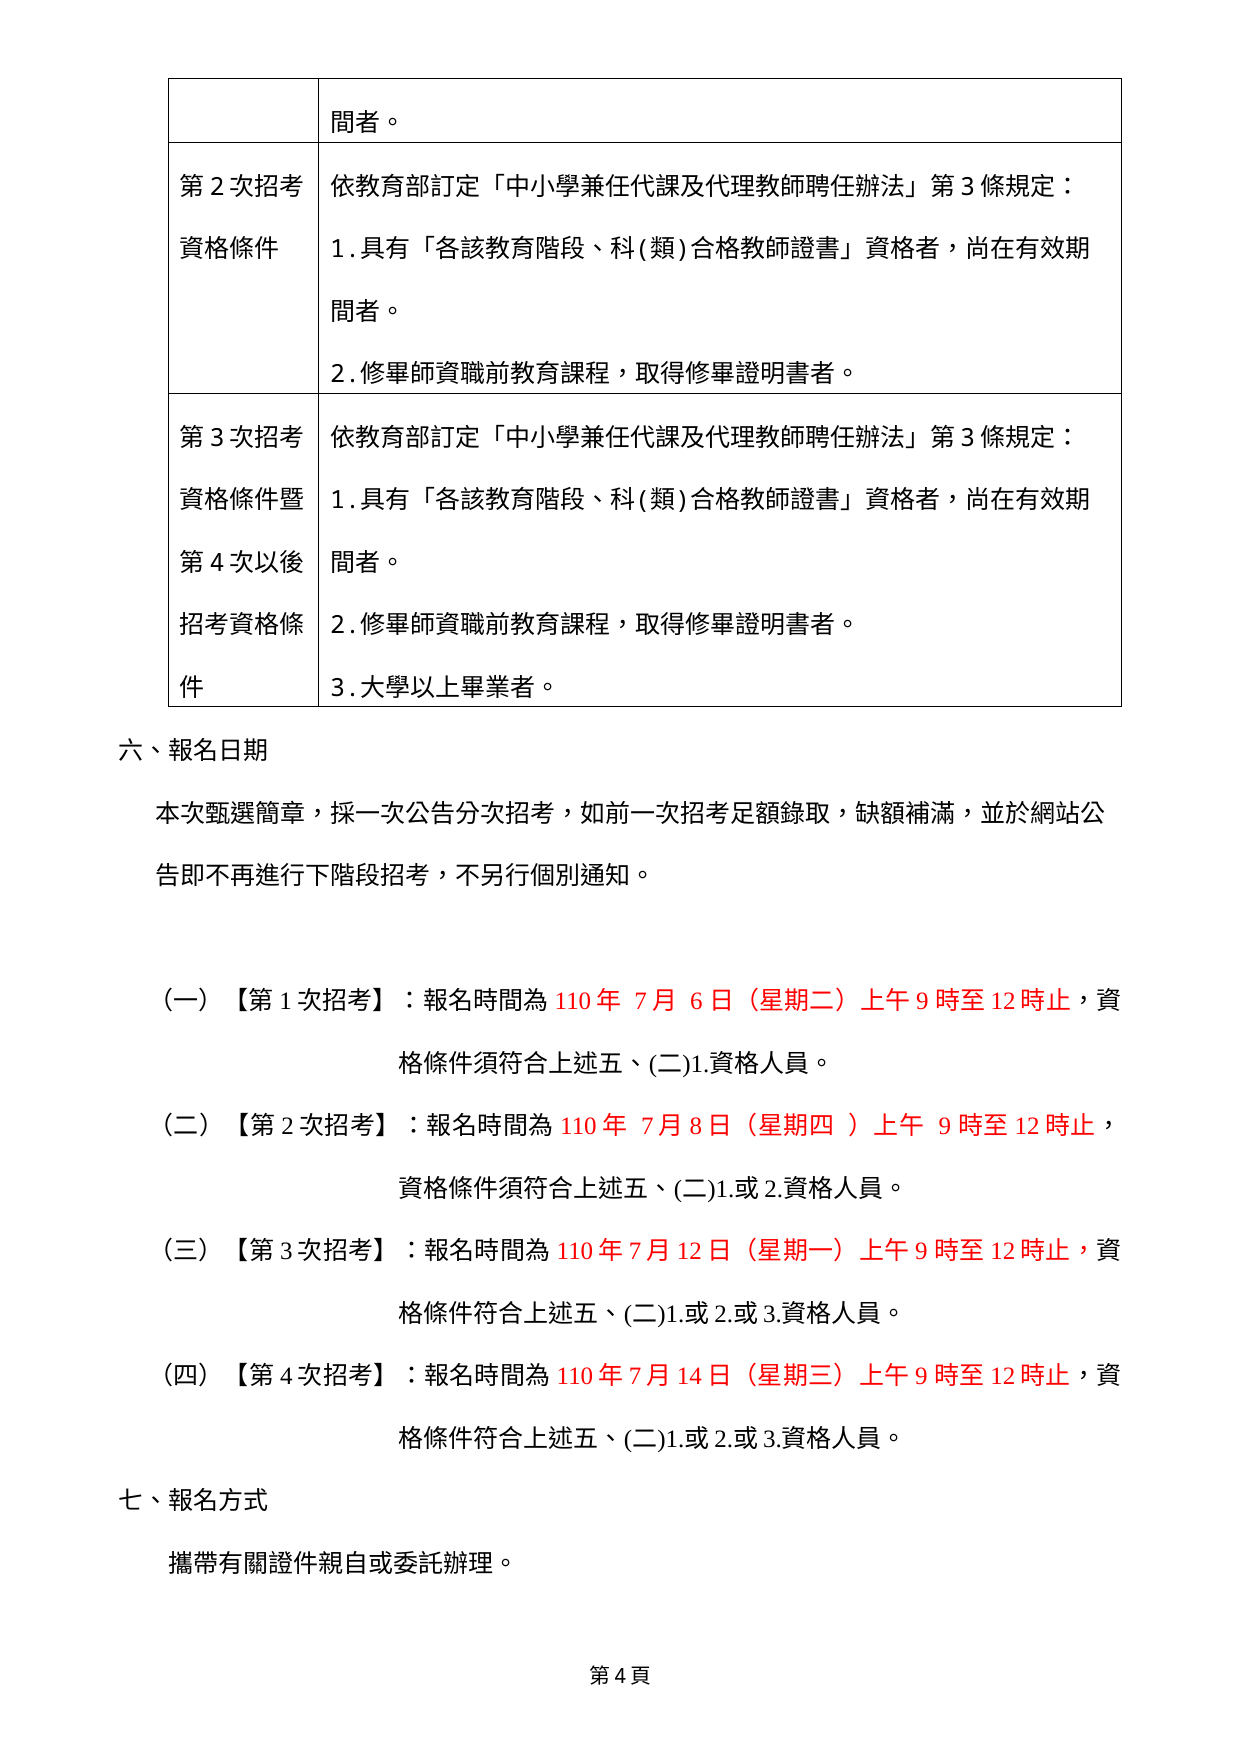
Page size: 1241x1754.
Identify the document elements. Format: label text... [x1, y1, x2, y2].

text 七、報名方式 攜帶有關證件親自或委託辦理。 [118, 1457, 1122, 1582]
table_cell 第2次招考資格條件 [169, 143, 318, 393]
text （一）【第1次招考】：報名時間為110年 7月 6 日（星期二）上午9 時至12時止，資格條件須符合上述五、(二)1.資格人員。 [148, 957, 1122, 1082]
table_cell 依教育部訂定「中小學兼任代課及代理教師聘任辦法」第3條規定： 1.具有「各該教育階段、科(類)合格教師證書」資格者，尚在有效期間者。 2.修畢師資職前教育課程，取得修畢證明書者。 [319, 143, 1121, 393]
text （二）【第2次招考】：報名時間為110年 7月8日（星期四 ）上午 9 時至12時止，資格條件須符合上述五、(二)1.或2.資格人員。 [148, 1082, 1122, 1207]
table_cell 依教育部訂定「中小學兼任代課及代理教師聘任辦法」第3條規定： 1.具有「各該教育階段、科(類)合格教師證書」資格者，尚在有效期間者。 2.修畢師資職前教育課程，取得修畢證明書者。 3.大學以上畢業者。 [319, 394, 1121, 706]
text （四）【第4次招考】：報名時間為110年7月14日（星期三）上午9 時至12時止，資格條件符合上述五、(二)1.或2.或3.資格人員。 [148, 1332, 1122, 1457]
table_header 間者。 [319, 79, 1121, 142]
text 六、報名日期 本次甄選簡章，採一次公告分次招考，如前一次招考足額錄取，缺額補滿，並於網站公告即不再進行下階段招考，不另行個別通知。 [118, 707, 1122, 895]
table_header [169, 79, 318, 142]
text （三）【第3次招考】：報名時間為110年7月12日（星期一）上午9 時至12時止，資格條件符合上述五、(二)1.或2.或3.資格人員。 [148, 1207, 1122, 1332]
table_cell 第3次招考資格條件暨第4次以後招考資格條件 [169, 394, 318, 706]
